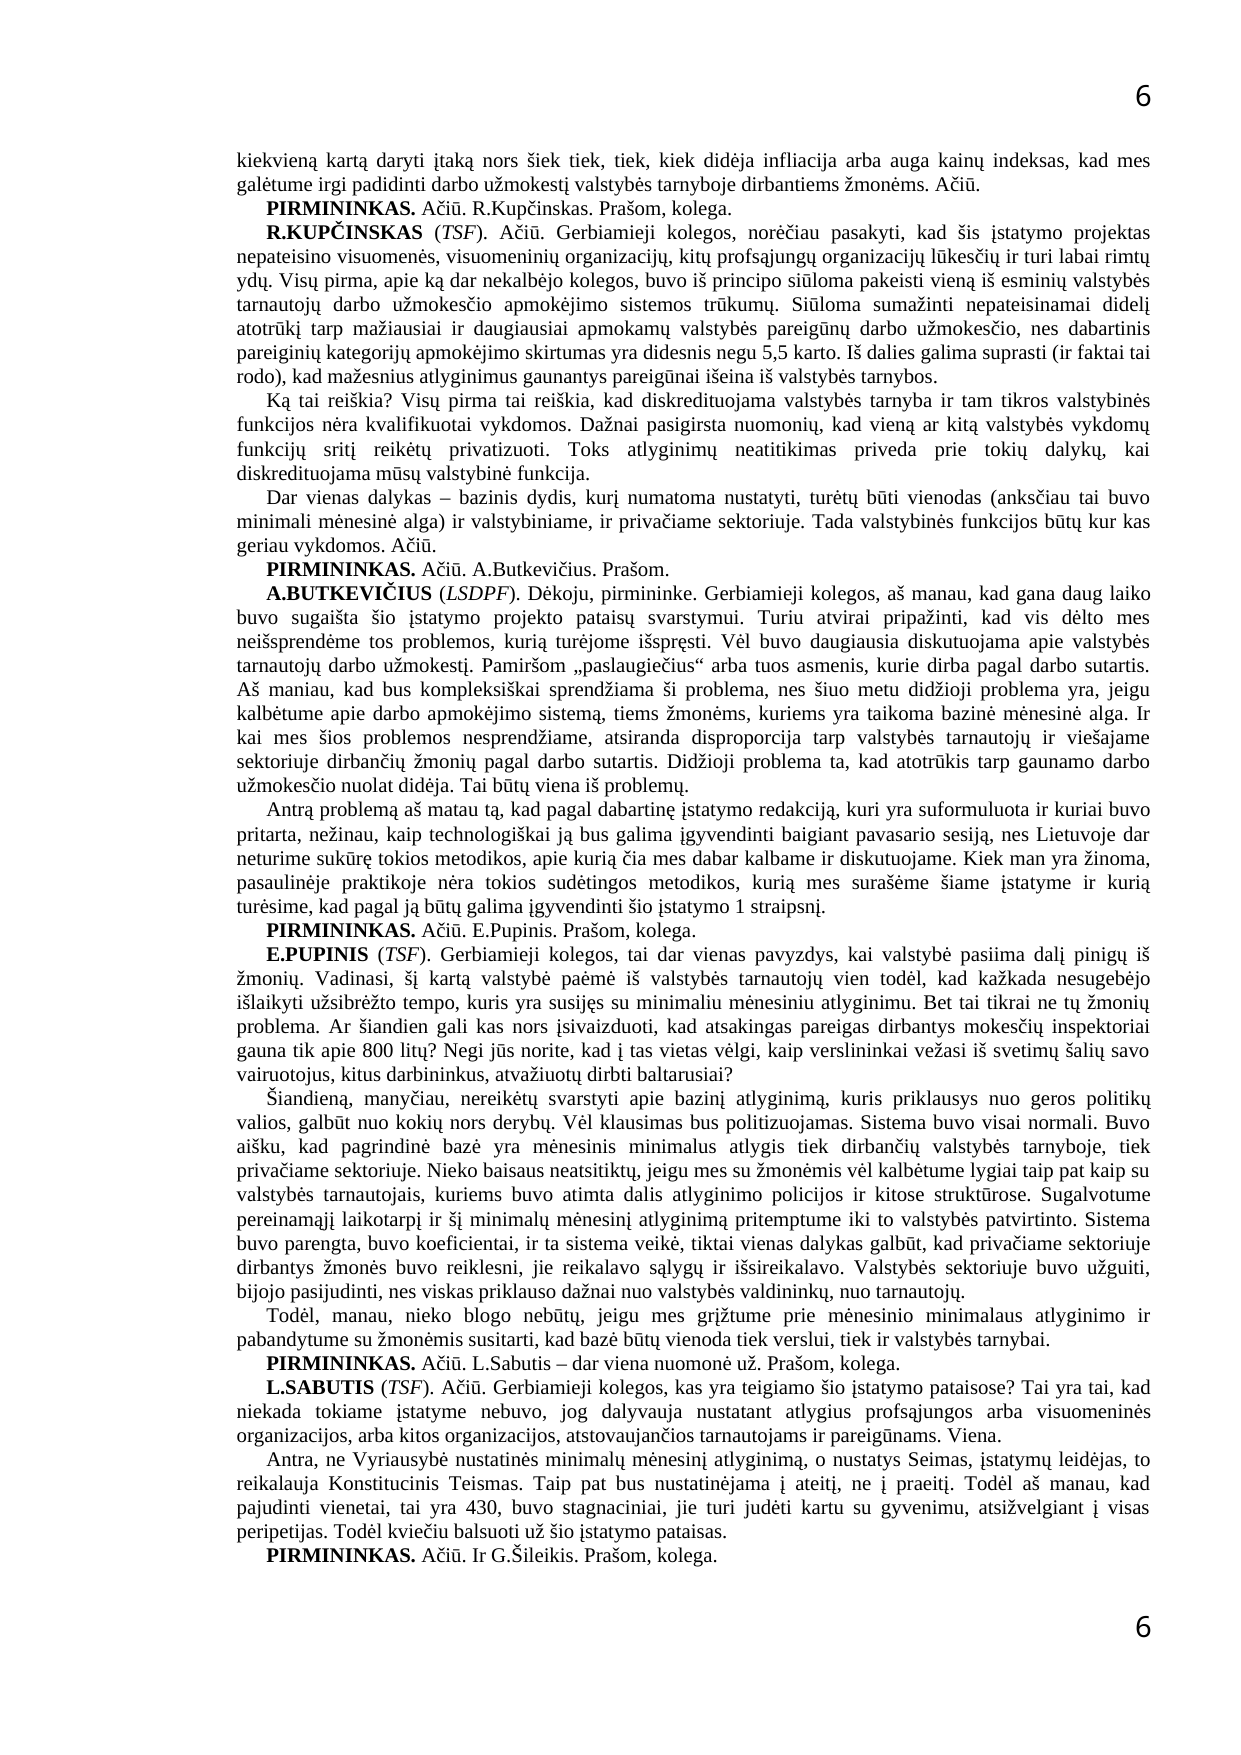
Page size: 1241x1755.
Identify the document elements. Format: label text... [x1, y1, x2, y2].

text kiekvieną kartą daryti įtaką nors šiek tiek, tiek, kiek didėja infliacija arba auga kainų indeksas, kad mes galėtume irgi padidinti darbo užmokestį valstybės tarnyboje dirbantiems žmonėms. Ačiū. [236, 148, 1152, 196]
text Ką tai reiškia? Visų pirma tai reiškia, kad diskredituojama valstybės tarnyba ir tam tikros valstybinės funkcijos nėra kvalifikuotai vykdomos. Dažnai pasigirsta nuomonių, kad vieną ar kitą valstybės vykdomų funkcijų sritį reikėtų privatizuoti. Toks atlyginimų neatitikimas priveda prie tokių dalykų, kai diskredituojama mūsų valstybinė funkcija. [236, 388, 1152, 484]
text E.PUPINIS (TSF). Gerbiamieji kolegos, tai dar vienas pavyzdys, kai valstybė pasiima dalį pinigų iš žmonių. Vadinasi, šį kartą valstybė paėmė iš valstybės tarnautojų vien todėl, kad kažkada nesugebėjo išlaikyti užsibrėžto tempo, kuris yra susijęs su minimaliu mėnesiniu atlyginimu. Bet tai tikrai ne tų žmonių problema. Ar šiandien gali kas nors įsivaizduoti, kad atsakingas pareigas dirbantys mokesčių inspektoriai gauna tik apie 800 litų? Negi jūs norite, kad į tas vietas vėlgi, kaip verslininkai vežasi iš svetimų šalių savo vairuotojus, kitus darbininkus, atvažiuotų dirbti baltarusiai? [236, 942, 1152, 1086]
text PIRMININKAS. Ačiū. A.Butkevičius. Prašom. [236, 557, 1152, 581]
text R.KUPČINSKAS (TSF). Ačiū. Gerbiamieji kolegos, norėčiau pasakyti, kad šis įstatymo projektas nepateisino visuomenės, visuomeninių organizacijų, kitų profsąjungų organizacijų lūkesčių ir turi labai rimtų ydų. Visų pirma, apie ką dar nekalbėjo kolegos, buvo iš principo siūloma pakeisti vieną iš esminių valstybės tarnautojų darbo užmokesčio apmokėjimo sistemos trūkumų. Siūloma sumažinti nepateisinamai didelį atotrūkį tarp mažiausiai ir daugiausiai apmokamų valstybės pareigūnų darbo užmokesčio, nes dabartinis pareiginių kategorijų apmokėjimo skirtumas yra didesnis negu 5,5 karto. Iš dalies galima suprasti (ir faktai tai rodo), kad mažesnius atlyginimus gaunantys pareigūnai išeina iš valstybės tarnybos. [236, 220, 1152, 388]
text Šiandieną, manyčiau, nereikėtų svarstyti apie bazinį atlyginimą, kuris priklausys nuo geros politikų valios, galbūt nuo kokių nors derybų. Vėl klausimas bus politizuojamas. Sistema buvo visai normali. Buvo aišku, kad pagrindinė bazė yra mėnesinis minimalus atlygis tiek dirbančių valstybės tarnyboje, tiek privačiame sektoriuje. Nieko baisaus neatsitiktų, jeigu mes su žmonėmis vėl kalbėtume lygiai taip pat kaip su valstybės tarnautojais, kuriems buvo atimta dalis atlyginimo policijos ir kitose struktūrose. Sugalvotume pereinamąjį laikotarpį ir šį minimalų mėnesinį atlyginimą pritemptume iki to valstybės patvirtinto. Sistema buvo parengta, buvo koeficientai, ir ta sistema veikė, tiktai vienas dalykas galbūt, kad privačiame sektoriuje dirbantys žmonės buvo reiklesni, jie reikalavo sąlygų ir išsireikalavo. Valstybės sektoriuje buvo užguiti, bijojo pasijudinti, nes viskas priklauso dažnai nuo valstybės valdininkų, nuo tarnautojų. [236, 1086, 1152, 1303]
text A.BUTKEVIČIUS (LSDPF). Dėkoju, pirmininke. Gerbiamieji kolegos, aš manau, kad gana daug laiko buvo sugaišta šio įstatymo projekto pataisų svarstymui. Turiu atvirai pripažinti, kad vis dėlto mes neišsprendėme tos problemos, kurią turėjome išspręsti. Vėl buvo daugiausia diskutuojama apie valstybės tarnautojų darbo užmokestį. Pamiršom „paslaugiečius“ arba tuos asmenis, kurie dirba pagal darbo sutartis. Aš maniau, kad bus kompleksiškai sprendžiama ši problema, nes šiuo metu didžioji problema yra, jeigu kalbėtume apie darbo apmokėjimo sistemą, tiems žmonėms, kuriems yra taikoma bazinė mėnesinė alga. Ir kai mes šios problemos nesprendžiame, atsiranda disproporcija tarp valstybės tarnautojų ir viešajame sektoriuje dirbančių žmonių pagal darbo sutartis. Didžioji problema ta, kad atotrūkis tarp gaunamo darbo užmokesčio nuolat didėja. Tai būtų viena iš problemų. [236, 581, 1152, 797]
text Antrą problemą aš matau tą, kad pagal dabartinę įstatymo redakciją, kuri yra suformuluota ir kuriai buvo pritarta, nežinau, kaip technologiškai ją bus galima įgyvendinti baigiant pavasario sesiją, nes Lietuvoje dar neturime sukūrę tokios metodikos, apie kurią čia mes dabar kalbame ir diskutuojame. Kiek man yra žinoma, pasaulinėje praktikoje nėra tokios sudėtingos metodikos, kurią mes surašėme šiame įstatyme ir kurią turėsime, kad pagal ją būtų galima įgyvendinti šio įstatymo 1 straipsnį. [236, 797, 1152, 918]
text Antra, ne Vyriausybė nustatinės minimalų mėnesinį atlyginimą, o nustatys Seimas, įstatymų leidėjas, to reikalauja Konstitucinis Teismas. Taip pat bus nustatinėjama į ateitį, ne į praeitį. Todėl aš manau, kad pajudinti vienetai, tai yra 430, buvo stagnaciniai, jie turi judėti kartu su gyvenimu, atsižvelgiant į visas peripetijas. Todėl kviečiu balsuoti už šio įstatymo pataisas. [236, 1447, 1152, 1543]
text PIRMININKAS. Ačiū. E.Pupinis. Prašom, kolega. [236, 918, 1152, 942]
text PIRMININKAS. Ačiū. Ir G.Šileikis. Prašom, kolega. [236, 1543, 1152, 1567]
text L.SABUTIS (TSF). Ačiū. Gerbiamieji kolegos, kas yra teigiamo šio įstatymo pataisose? Tai yra tai, kad niekada tokiame įstatyme nebuvo, jog dalyvauja nustatant atlygius profsąjungos arba visuomeninės organizacijos, arba kitos organizacijos, atstovaujančios tarnautojams ir pareigūnams. Viena. [236, 1375, 1152, 1447]
text PIRMININKAS. Ačiū. L.Sabutis – dar viena nuomonė už. Prašom, kolega. [236, 1351, 1152, 1375]
text PIRMININKAS. Ačiū. R.Kupčinskas. Prašom, kolega. [236, 196, 1152, 220]
text Dar vienas dalykas – bazinis dydis, kurį numatoma nustatyti, turėtų būti vienodas (anksčiau tai buvo minimali mėnesinė alga) ir valstybiniame, ir privačiame sektoriuje. Tada valstybinės funkcijos būtų kur kas geriau vykdomos. Ačiū. [236, 484, 1152, 557]
text Todėl, manau, nieko blogo nebūtų, jeigu mes grįžtume prie mėnesinio minimalaus atlyginimo ir pabandytume su žmonėmis susitarti, kad bazė būtų vienoda tiek verslui, tiek ir valstybės tarnybai. [236, 1303, 1152, 1351]
